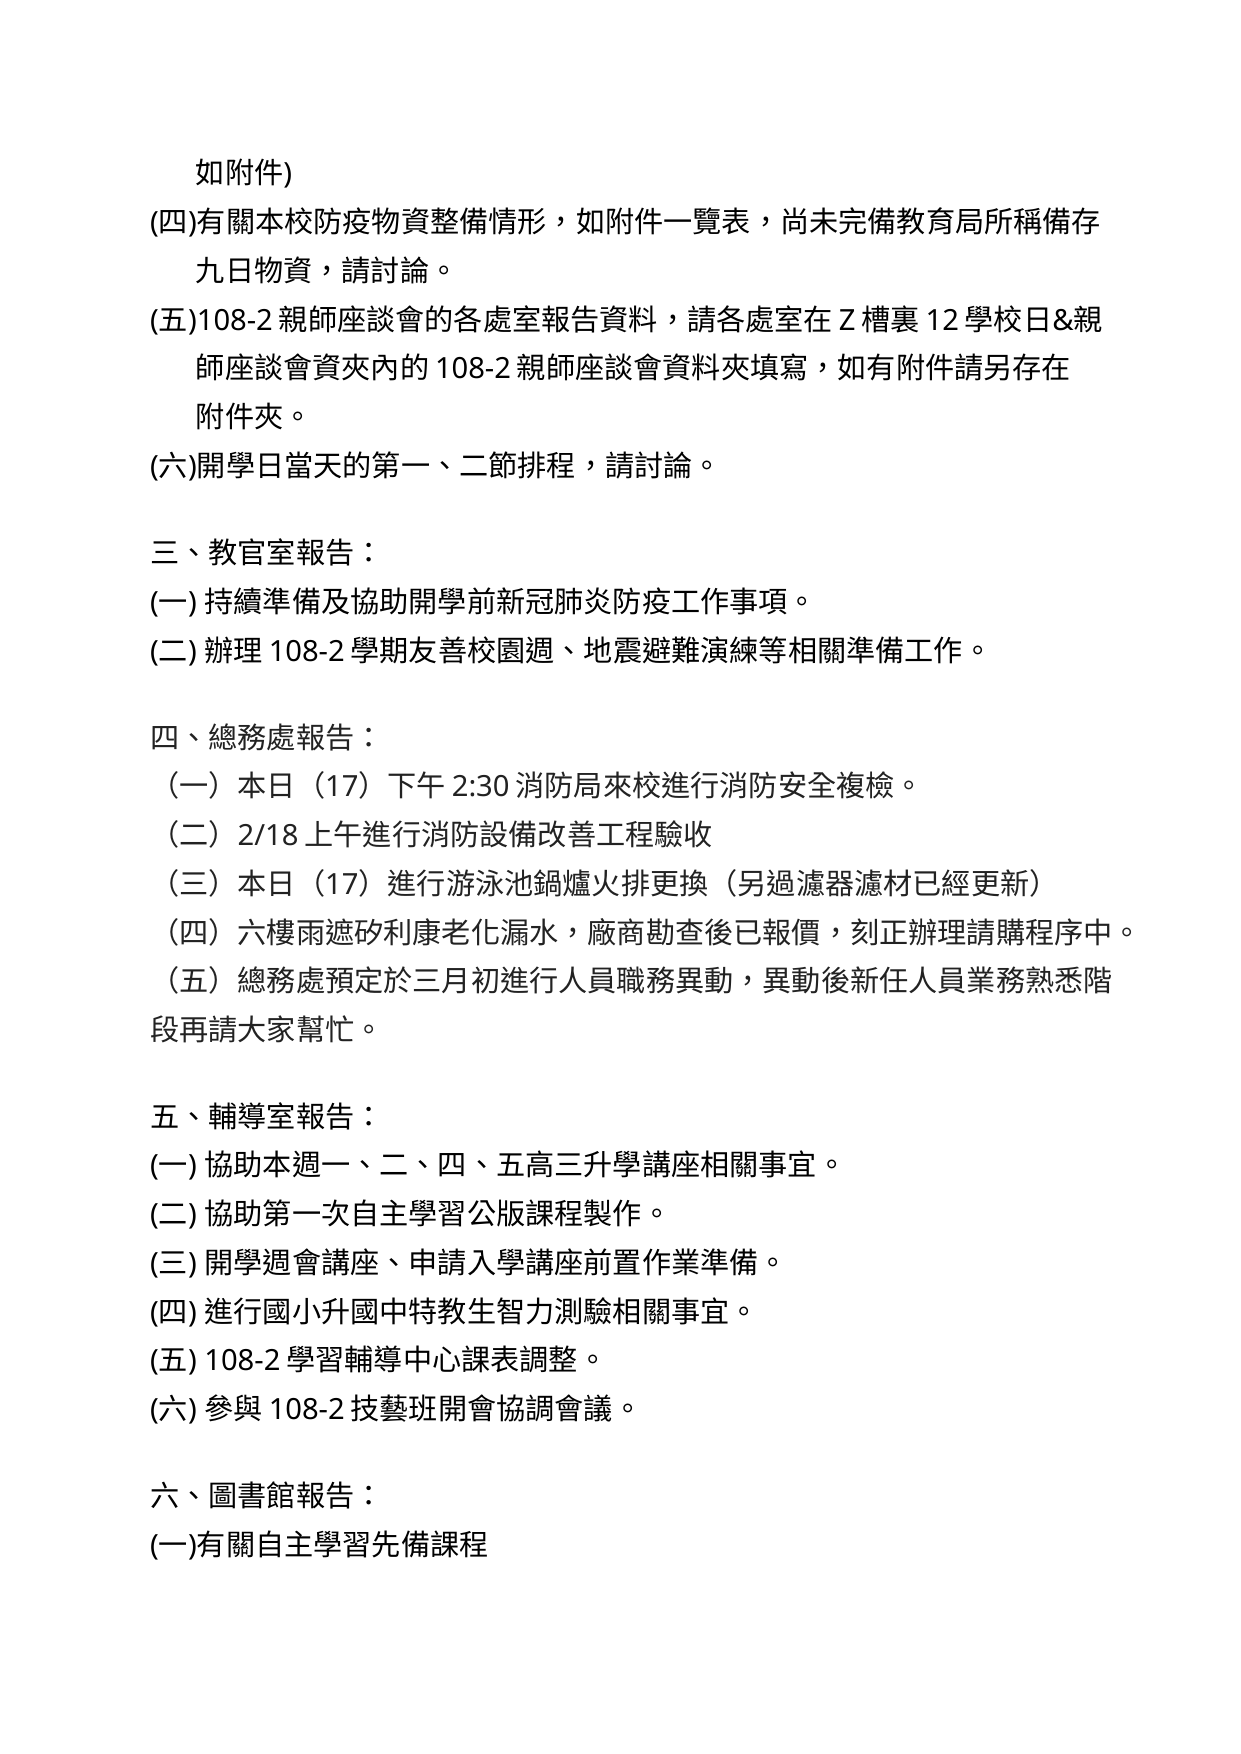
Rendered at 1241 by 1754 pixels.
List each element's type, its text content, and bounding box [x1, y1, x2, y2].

text (一)有關自主學習先備課程 [150, 1521, 1124, 1564]
text 三、教官室報告： [150, 530, 1124, 572]
text 四、總務處報告： [150, 714, 1124, 757]
text （三）本日（17）進行游泳池鍋爐火排更換（另過濾器濾材已經更新） [150, 860, 1124, 903]
text (四)有關本校防疫物資整備情形，如附件一覽表，尚未完備教育局所稱備存 [150, 199, 1124, 241]
text 附件夾。 [150, 394, 1124, 436]
text (三) 開學週會講座、申請入學講座前置作業準備。 [150, 1239, 1124, 1282]
text 五、輔導室報告： [150, 1093, 1124, 1136]
text 如附件) [150, 150, 1124, 192]
text (六)開學日當天的第一、二節排程，請討論。 [150, 442, 1124, 485]
text （四）六樓雨遮矽利康老化漏水，廠商勘查後已報價，刻正辦理請購程序中。 [150, 909, 1124, 951]
text (一) 持續準備及協助開學前新冠肺炎防疫工作事項。 [150, 578, 1124, 621]
text (一) 協助本週一、二、四、五高三升學講座相關事宜。 [150, 1142, 1124, 1184]
text 六、圖書館報告： [150, 1473, 1124, 1515]
text (二) 協助第一次自主學習公版課程製作。 [150, 1191, 1124, 1233]
text 九日物資，請討論。 [150, 247, 1124, 290]
text （五）總務處預定於三月初進行人員職務異動，異動後新任人員業務熟悉階段再請大家幫忙。 [150, 958, 1124, 1048]
text (五)108-2親師座談會的各處室報告資料，請各處室在Z槽裏12學校日&親 [150, 296, 1124, 339]
text （二）2/18上午進行消防設備改善工程驗收 [150, 812, 1124, 854]
text (二) 辦理108-2學期友善校園週、地震避難演練等相關準備工作。 [150, 627, 1124, 669]
text (四) 進行國小升國中特教生智力測驗相關事宜。 [150, 1288, 1124, 1331]
text 師座談會資夾內的108-2親師座談會資料夾填寫，如有附件請另存在 [150, 345, 1124, 387]
text (五) 108-2學習輔導中心課表調整。 [150, 1337, 1124, 1379]
text (六) 參與108-2技藝班開會協調會議。 [150, 1386, 1124, 1428]
text （一）本日（17）下午2:30消防局來校進行消防安全複檢。 [150, 763, 1124, 805]
